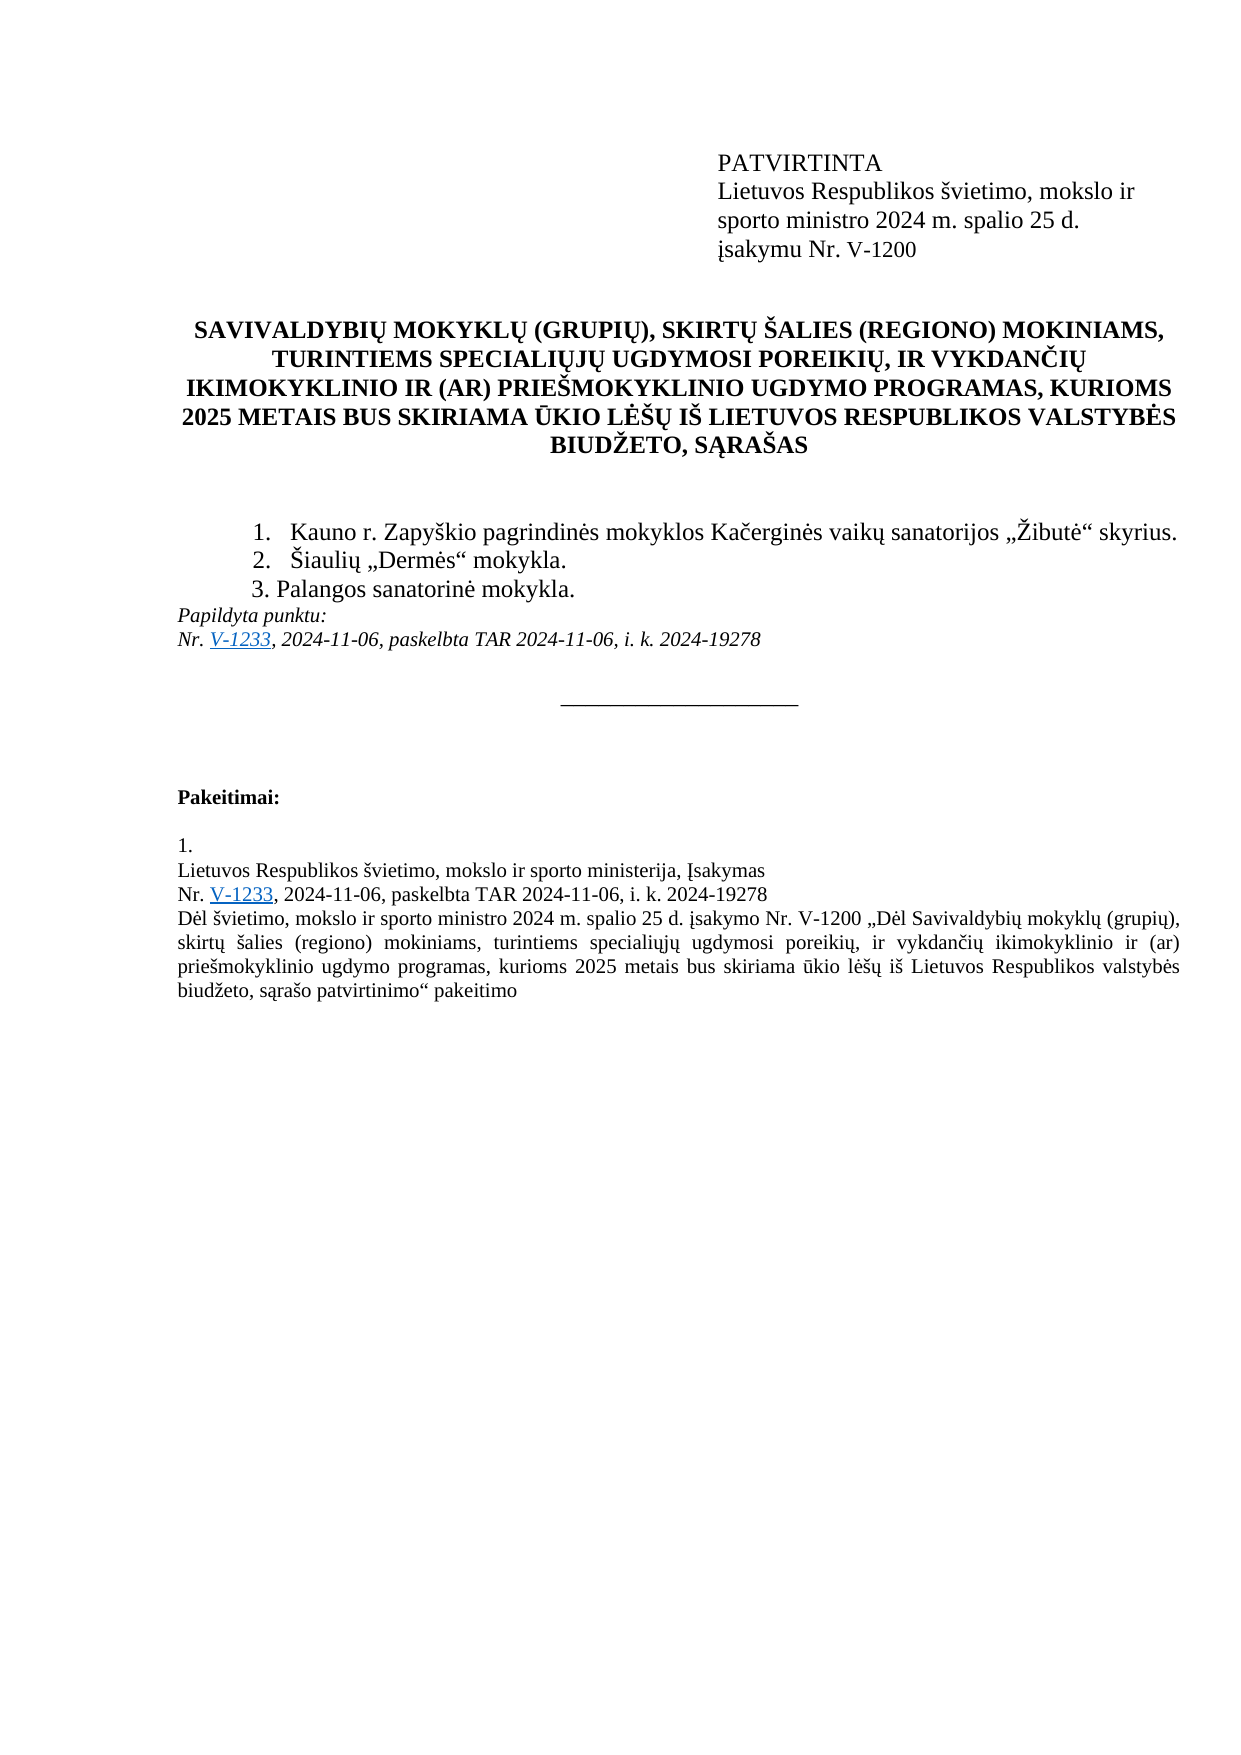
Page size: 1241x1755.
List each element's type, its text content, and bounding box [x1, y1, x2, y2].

text įsakymu Nr. V-1200 [717, 234, 1178, 263]
text 1. Kauno r. Zapyškio pagrindinės mokyklos Kačerginės vaikų sanatorijos „Žibutė“ skyrius. [252, 517, 1178, 545]
text Nr. V-1233, 2024-11-06, paskelbta TAR 2024-11-06, i. k. 2024-19278 [177, 627, 1181, 651]
text Lietuvos Respublikos švietimo, mokslo ir [717, 176, 1178, 205]
text ___________________ [177, 680, 1181, 708]
text SAVIVALDYBIŲ MOKYKLŲ (GRUPIŲ), SKIRTŲ ŠALIES (REGIONO) MOKINIAMS, TURINTIEMS SPECIALIŲJŲ UGDYMOSI POREIKIŲ, IR VYKDANČIŲ IKIMOKYKLINIO IR (AR) PRIEŠMOKYKLINIO UGDYMO PROGRAMAS, KURIOMS 2025 METAIS BUS SKIRIAMA ŪKIO LĖŠŲ IŠ LIETUVOS RESPUBLIKOS VALSTYBĖS BIUDŽETO, SĄRAŠAs [177, 315, 1181, 459]
text 3. Palangos sanatorinė mokykla. [177, 574, 1181, 603]
text Pakeitimai: [177, 785, 1181, 809]
text 2. Šiaulių „Dermės“ mokykla. [252, 545, 1178, 574]
text Lietuvos Respublikos švietimo, mokslo ir sporto ministerija, Įsakymas [177, 857, 1181, 882]
text Dėl švietimo, mokslo ir sporto ministro 2024 m. spalio 25 d. įsakymo Nr. V-1200 „Dėl Savivaldybių mokyklų (grupių), skirtų šalies (regiono) mokiniams, turintiems specialiųjų ugdymosi poreikių, ir vykdančių ikimokyklinio ir (ar) priešmokyklinio ugdymo programas, kurioms 2025 metais bus skiriama ūkio lėšų iš Lietuvos Respublikos valstybės biudžeto, sąrašo patvirtinimo“ pakeitimo [177, 906, 1181, 1002]
text Papildyta punktu: [177, 603, 1181, 627]
text PATVIRTINTA [582, 148, 1178, 176]
text Nr. V-1233, 2024-11-06, paskelbta TAR 2024-11-06, i. k. 2024-19278 [177, 882, 1181, 906]
text 1. [177, 833, 1181, 857]
text sporto ministro 2024 m. spalio 25 d. [717, 205, 1178, 234]
